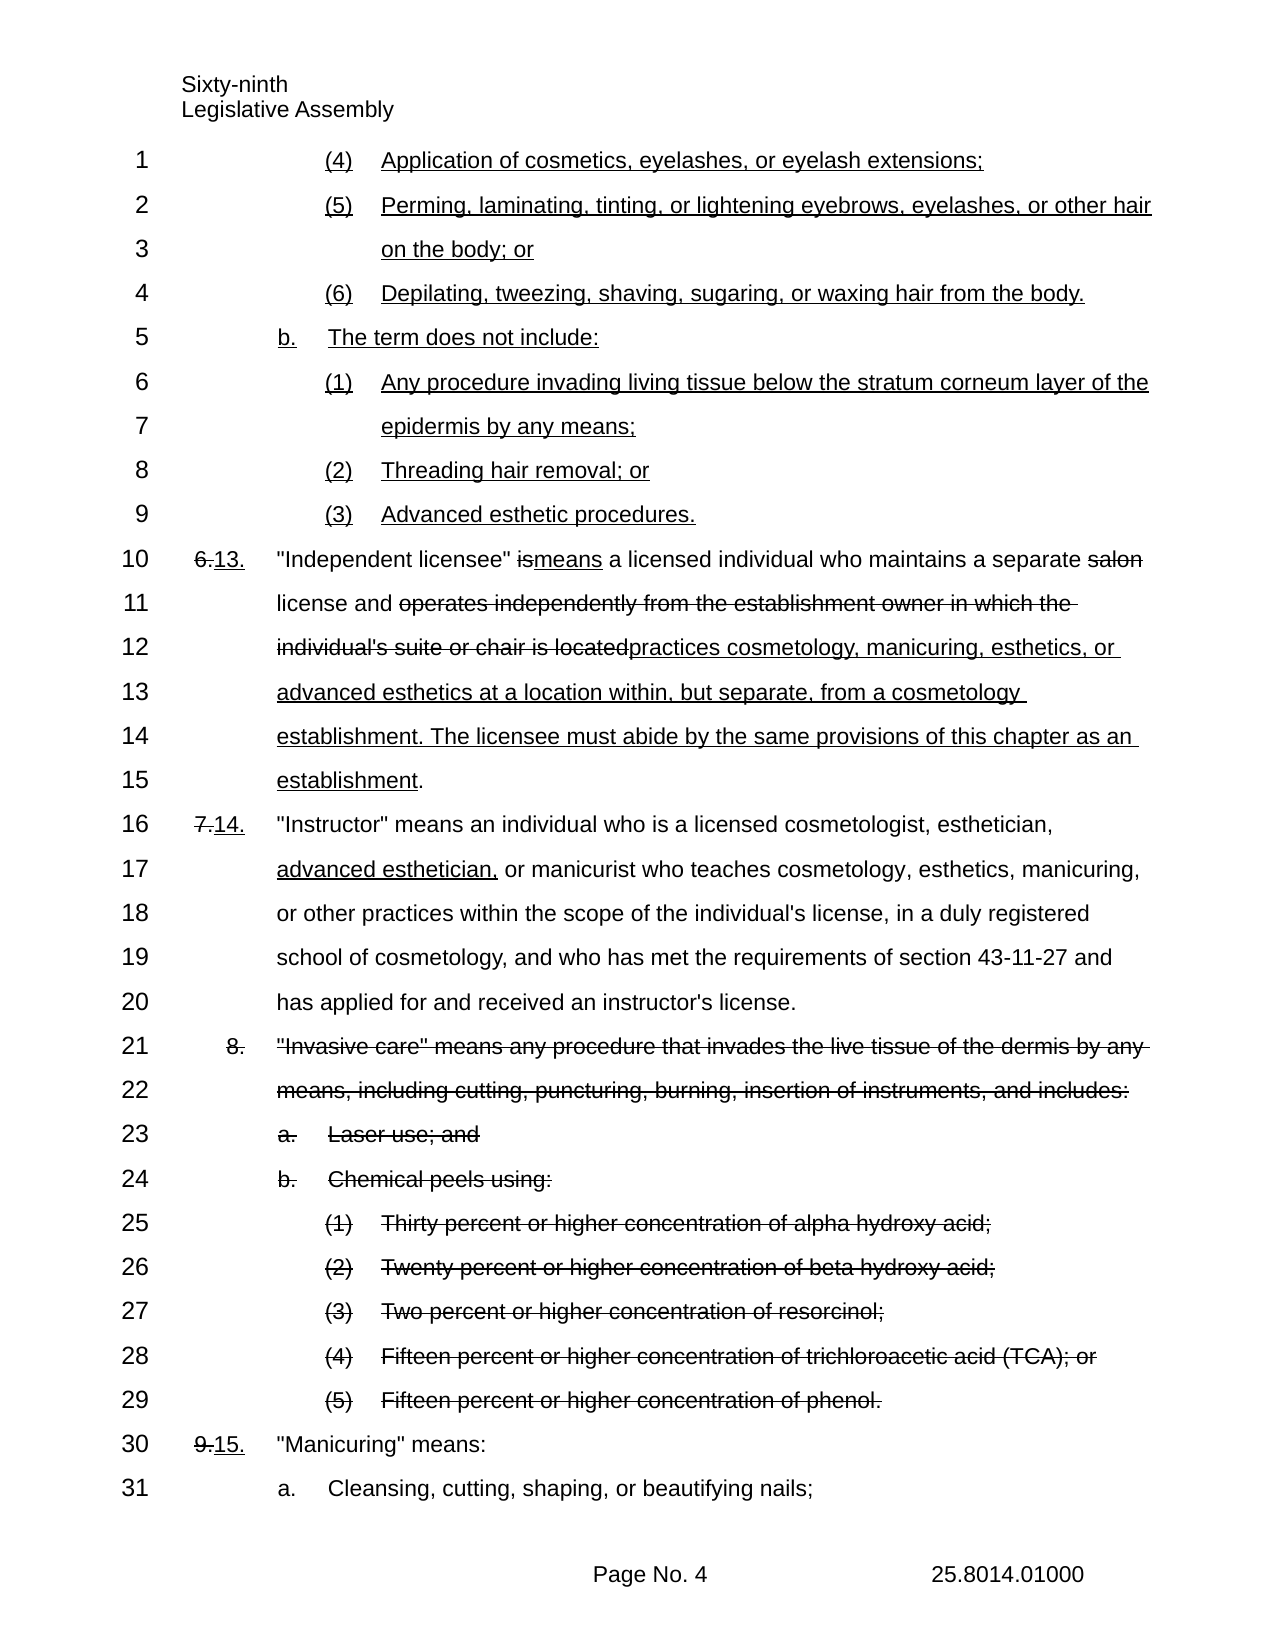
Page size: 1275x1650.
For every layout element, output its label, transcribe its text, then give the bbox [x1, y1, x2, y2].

text (3) Advanced esthetic procedures. [181, 487, 1154, 532]
text (6) Depilating, tweezing, shaving, sugaring, or waxing hair from the body. [181, 266, 1154, 310]
text (4) Application of cosmetics, eyelashes, or eyelash extensions; [181, 133, 1154, 178]
text 7.14. "Instructor" means an individual who is a licensed cosmetologist, esthetician, advanced esthetician, or manicurist who teaches cosmetology, esthetics, manicuring, or other practices within the scope of the individual's license, in a duly registered school of cosmetology, and who has met the requirements of section 43‑11‑27 and has applied for and received an instructor's license. [181, 797, 1154, 1019]
text (1) Thirty percent or higher concentration of alpha hydroxy acid; [181, 1196, 1154, 1240]
text 8. "Invasive care" means any procedure that invades the live tissue of the dermis by any means, including cutting, puncturing, burning, insertion of instruments, and includes: [181, 1019, 1154, 1107]
text (5) Fifteen percent or higher concentration of phenol. [181, 1373, 1154, 1417]
text (5) Perming, laminating, tinting, or lightening eyebrows, eyelashes, or other hair on the body; or [181, 178, 1154, 266]
text a. Cleansing, cutting, shaping, or beautifying nails; [181, 1461, 1154, 1506]
text 6.13. "Independent licensee" ismeans a licensed individual who maintains a separate salon license and operates independently from the establishment owner in which the individual's suite or chair is locatedpractices cosmetology, manicuring, esthetics, or advanced esthetics at a location within, but separate, from a cosmetology establishment. The licensee must abide by the same provisions of this chapter as an establishment. [181, 532, 1154, 797]
text (4) Fifteen percent or higher concentration of trichloroacetic acid (TCA); or [181, 1329, 1154, 1373]
text (2) Threading hair removal; or [181, 443, 1154, 487]
text a. Laser use; and [181, 1107, 1154, 1152]
text (2) Twenty percent or higher concentration of beta hydroxy acid; [181, 1240, 1154, 1284]
text b. The term does not include: [181, 310, 1154, 355]
text b. Chemical peels using: [181, 1152, 1154, 1196]
text (3) Two percent or higher concentration of resorcinol; [181, 1284, 1154, 1329]
text (1) Any procedure invading living tissue below the stratum corneum layer of the epidermis by any means; [181, 355, 1154, 443]
text 9.15. "Manicuring" means: [181, 1417, 1154, 1461]
